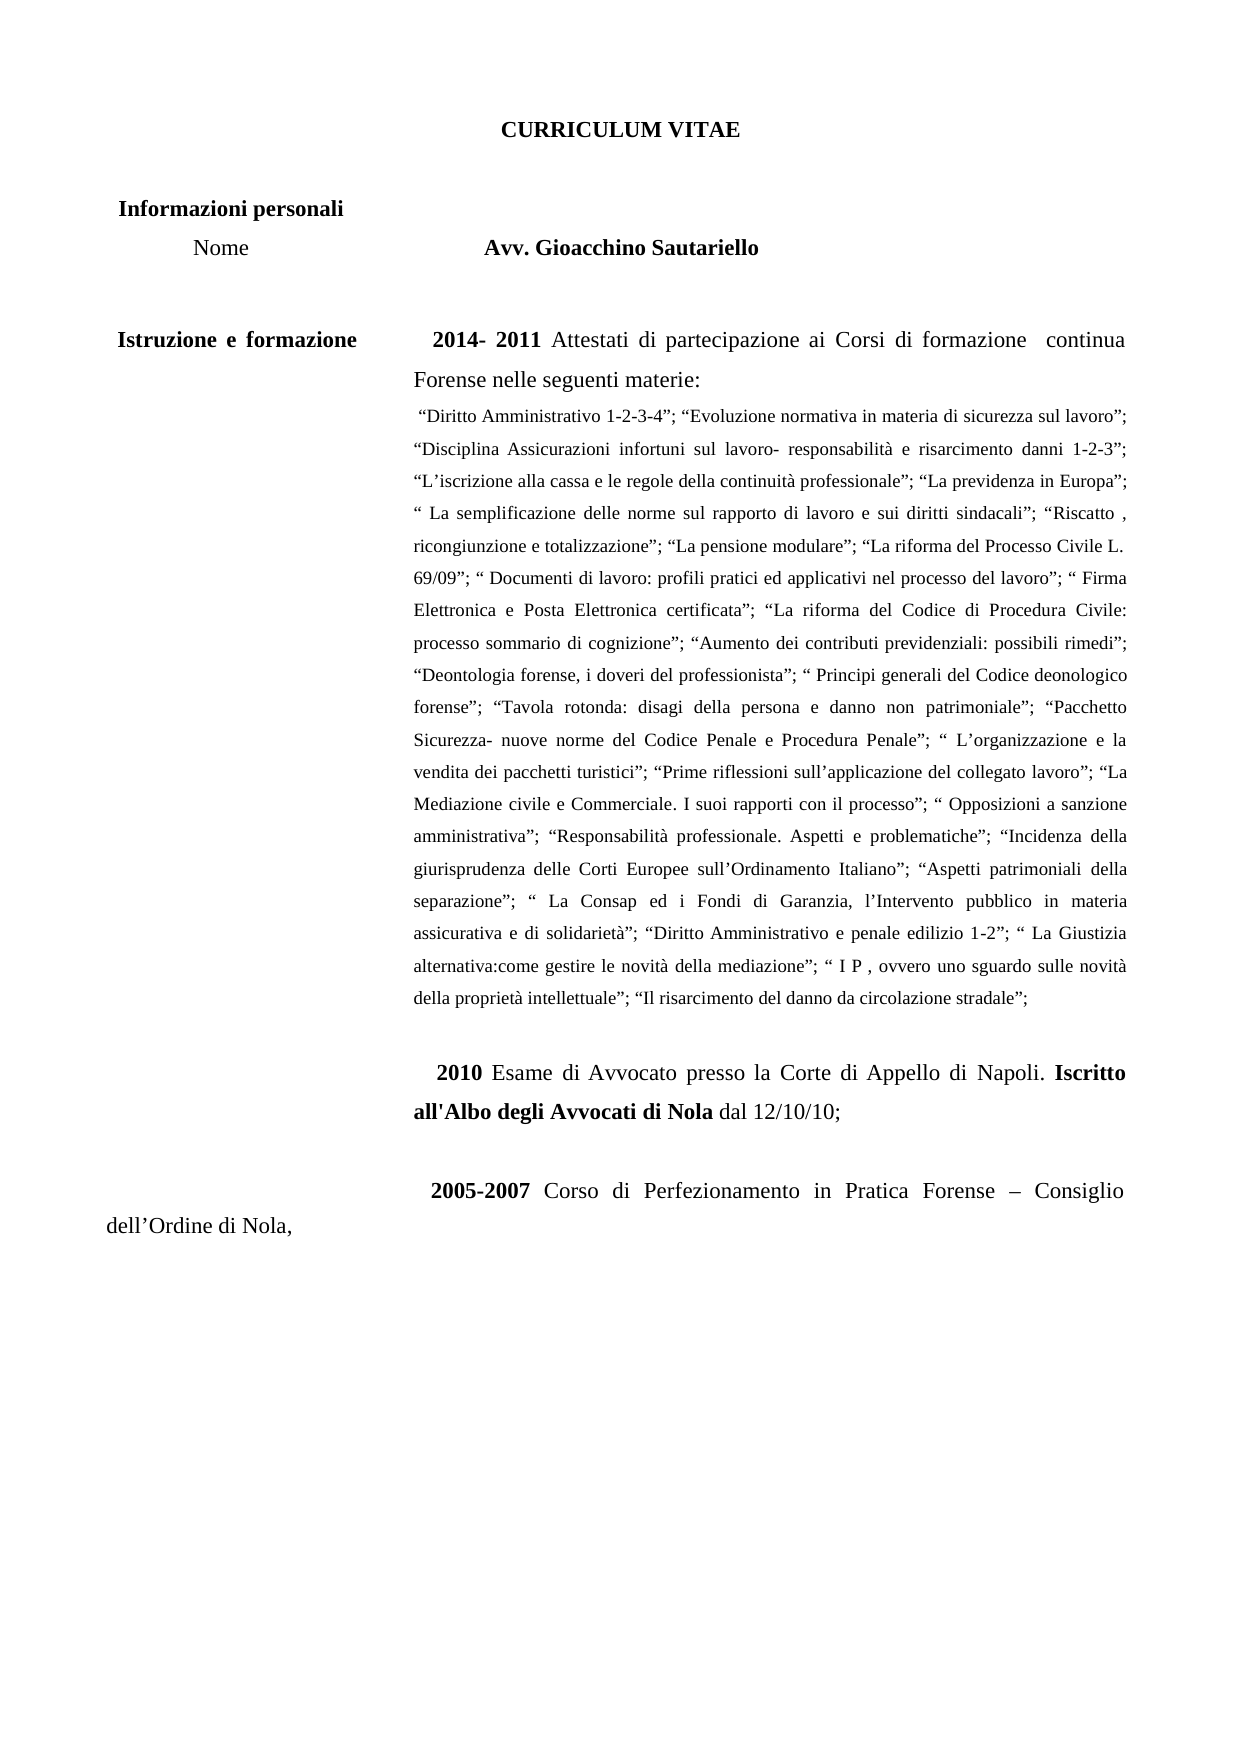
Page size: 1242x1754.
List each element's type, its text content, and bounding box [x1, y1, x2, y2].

text CURRICULUM VITAE [497, 116, 744, 142]
text “Diritto Amministrativo 1-2-3-4”; “Evoluzione normativa in materia di sicurezza sul lavoro”; “Disciplina Assicurazioni infortuni sul lavoro- responsabilità e risarcimento danni 1-2-3”; “L’iscrizione alla cassa e le regole della continuità professionale”; “La previdenza in Europa”; “ La semplificazione delle norme sul rapporto di lavoro e sui diritti sindacali”; “Riscatto , ricongiunzione e totalizzazione”; “La pensione modulare”; “La riforma del Processo Civile L. [413, 405, 1127, 556]
text 69/09”; “ Documenti di lavoro: profili pratici ed applicativi nel processo del lavoro”; “ Firma Elettronica e Posta Elettronica certificata”; “La riforma del Codice di Procedura Civile: processo sommario di cognizione”; “Aumento dei contributi previdenziali: possibili rimedi”; “Deontologia forense, i doveri del professionista”; “ Principi generali del Codice deonologico forense”; “Tavola rotonda: disagi della persona e danno non patrimoniale”; “Pacchetto Sicurezza- nuove norme del Codice Penale e Procedura Penale”; “ L’organizzazione e la vendita dei pacchetti turistici”; “Prime riflessioni sull’applicazione del collegato lavoro”; “La Mediazione civile e Commerciale. I suoi rapporti con il processo”; “ Opposizioni a sanzione amministrativa”; “Responsabilità professionale. Aspetti e problematiche”; “Incidenza della giurisprudenza delle Corti Europee sull’Ordinamento Italiano”; “Aspetti patrimoniali della separazione”; “ La Consap ed i Fondi di Garanzia, l’Intervento pubblico in materia assicurativa e di solidarietà”; “Diritto Amministrativo e penale edilizio 1-2”; “ La Giustizia alternativa:come gestire le novità della mediazione”; “ I P , ovvero uno sguardo sulle novità della proprietà intellettuale”; “Il risarcimento del danno da circolazione stradale”; [413, 567, 1127, 1008]
text Forense nelle seguenti materie: [413, 366, 704, 392]
text Istruzione e formazione 2014- 2011 Attestati di partecipazione ai Corsi di formazione continua [114, 326, 1128, 352]
text Nome Avv. Gioacchino Sautariello [192, 234, 761, 261]
text 2010 Esame di Avvocato presso la Corte di Appello di Napoli. Iscritto all'Albo degli Avvocati di Nola dal 12/10/10; [413, 1059, 1128, 1124]
text Informazioni personali [118, 195, 1135, 222]
text dell’Ordine di Nola, [106, 1217, 1135, 1238]
text 2005-2007 Corso di Perfezionamento in Pratica Forense – Consiglio [431, 1177, 1135, 1204]
